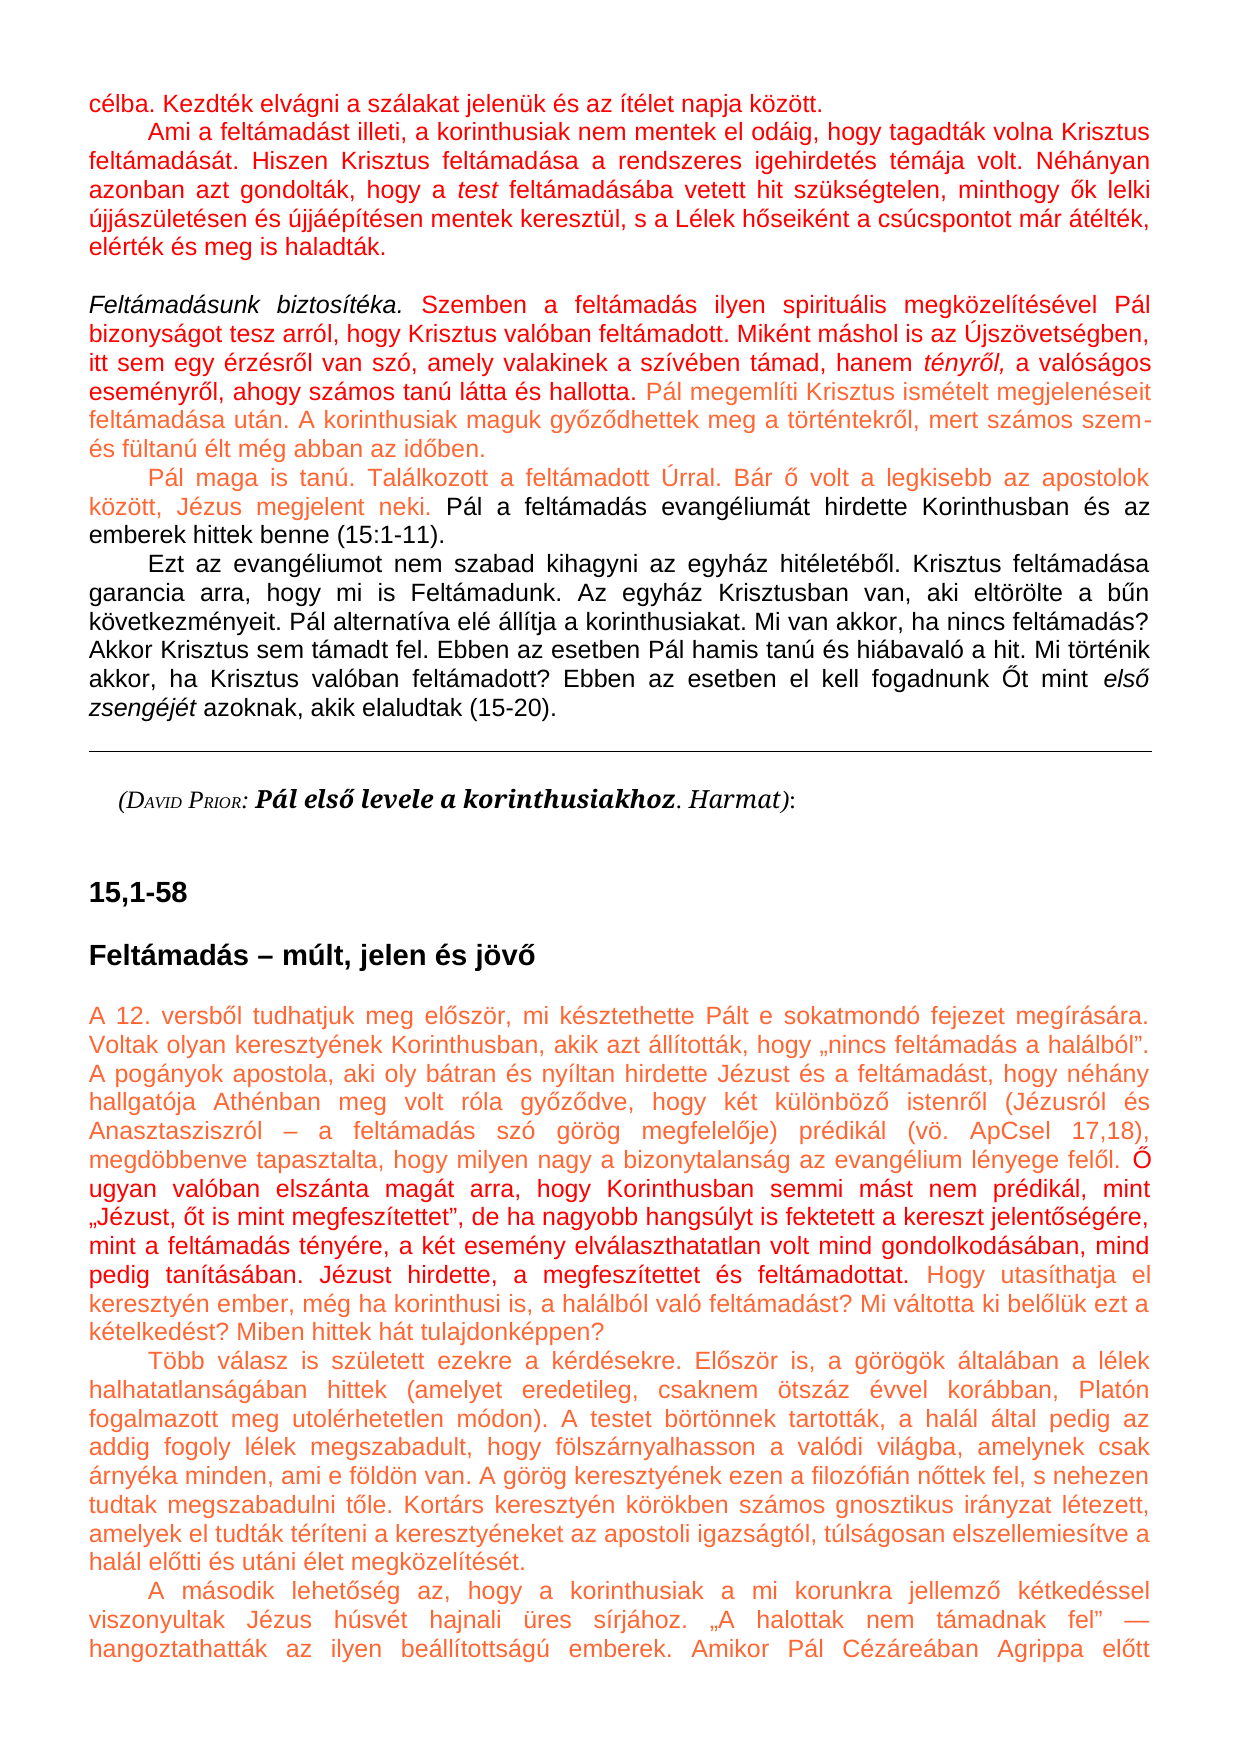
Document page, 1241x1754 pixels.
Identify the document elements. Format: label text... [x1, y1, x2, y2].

text 15,1-58 [88, 875, 1152, 908]
text Ami a feltámadást illeti, a korinthusiak nem mentek el odáig, hogy tagadták volna Krisztus feltámadását. Hiszen Krisztus feltámadása a rendszeres igehirdetés témája volt. Néhányan azonban azt gondolták, hogy a test feltámadásába vetett hit szükségtelen, minthogy ők lelki újjászületésen és újjáépítésen mentek keresztül, s a Lélek hőseiként a csúcspontot már átélték, elérték és meg is haladták. [88, 117, 1152, 261]
text Ezt az evangéliumot nem szabad kihagyni az egyház hitéletéből. Krisztus feltámadása garancia arra, hogy mi is Feltámadunk. Az egyház Krisztusban van, aki eltörölte a bűn következményeit. Pál alternatíva elé állítja a korinthusiakat. Mi van akkor, ha nincs feltámadás? Akkor Krisztus sem támadt fel. Ebben az esetben Pál hamis tanú és hiábavaló a hit. Mi történik akkor, ha Krisztus valóban feltámadott? Ebben az esetben el kell fogadnunk Őt mint első zsengéjét azoknak, akik elaludtak (15-20). [88, 549, 1152, 722]
text Feltámadásunk biztosítéka. Szemben a feltámadás ilyen spirituális megközelítésével Pál bizonyságot tesz arról, hogy Krisztus valóban feltámadott. Miként máshol is az Újszövetségben, itt sem egy érzésről van szó, amely valakinek a szívében támad, hanem tényről, a valóságos eseményről, ahogy számos tanú látta és hallotta. Pál megemlíti Krisztus ismételt megjelenéseit feltámadása után. A korinthusiak maguk győződhettek meg a történtekről, mert számos szem‑ és fültanú élt még abban az időben. [88, 291, 1152, 463]
text Több válasz is született ezekre a kérdésekre. Először is, a görögök általában a lélek halhatatlanságában hittek (amelyet eredetileg, csaknem ötszáz évvel korábban, Platón fogalmazott meg utolérhetetlen módon). A testet börtönnek tartották, a halál által pedig az addig fogoly lélek megszabadult, hogy fölszárnyalhasson a valódi világba, amelynek csak árnyéka minden, ami e földön van. A görög keresztyének ezen a filozófián nőttek fel, s nehezen tudtak megszabadulni tőle. Kortárs keresztyén körökben számos gnosztikus irányzat létezett, amelyek el tudták téríteni a keresztyéneket az apostoli igazságtól, túlságosan elszellemiesítve a halál előtti és utáni élet megközelítését. [88, 1346, 1152, 1576]
text Pál maga is tanú. Találkozott a feltámadott Úrral. Bár ő volt a legkisebb az apostolok között, Jézus megjelent neki. Pál a feltámadás evangéliumát hirdette Korinthusban és az emberek hittek benne (15:1-11). [88, 463, 1152, 549]
text célba. Kezdték elvágni a szálakat jelenük és az ítélet napja között. [88, 88, 1152, 117]
text A második lehetőség az, hogy a korinthusiak a mi korunkra jellemző kétkedéssel viszonyultak Jézus húsvét hajnali üres sírjához. „A halottak nem támadnak fel” ― hangoztathatták az ilyen beállítottságú emberek. Amikor Pál Cézáreában Agrippa előtt [88, 1576, 1152, 1662]
text Feltámadás – múlt, jelen és jövő [88, 938, 1152, 972]
text A 12. versből tudhatjuk meg először, mi késztethette Pált e sokatmondó fejezet megírására. Voltak olyan keresztyének Korinthusban, akik azt állították, hogy „nincs feltámadás a halálból”. A pogányok apostola, aki oly bátran és nyíltan hirdette Jézust és a feltámadást, hogy néhány hallgatója Athénban meg volt róla győződve, hogy két különböző istenről (Jézusról és Anasztasziszról – a feltámadás szó görög megfelelője) prédikál (vö. ApCsel 17,18), megdöbbenve tapasztalta, hogy milyen nagy a bizonytalanság az evangélium lényege felől. Ő ugyan valóban elszánta magát arra, hogy Korinthusban semmi mást nem prédikál, mint „Jézust, őt is mint megfeszítettet”, de ha nagyobb hangsúlyt is fektetett a kereszt jelentőségére, mint a feltámadás tényére, a két esemény elválaszthatatlan volt mind gondolkodásában, mind pedig tanításában. Jézust hirdette, a megfeszítettet és feltámadottat. Hogy utasíthatja el keresztyén ember, még ha korinthusi is, a halálból való feltámadást? Mi váltotta ki belőlük ezt a kételkedést? Miben hittek hát tulajdonképpen? [88, 1001, 1152, 1346]
text (David Prior: Pál első levele a korinthusiakhoz. Harmat): [88, 752, 1152, 845]
